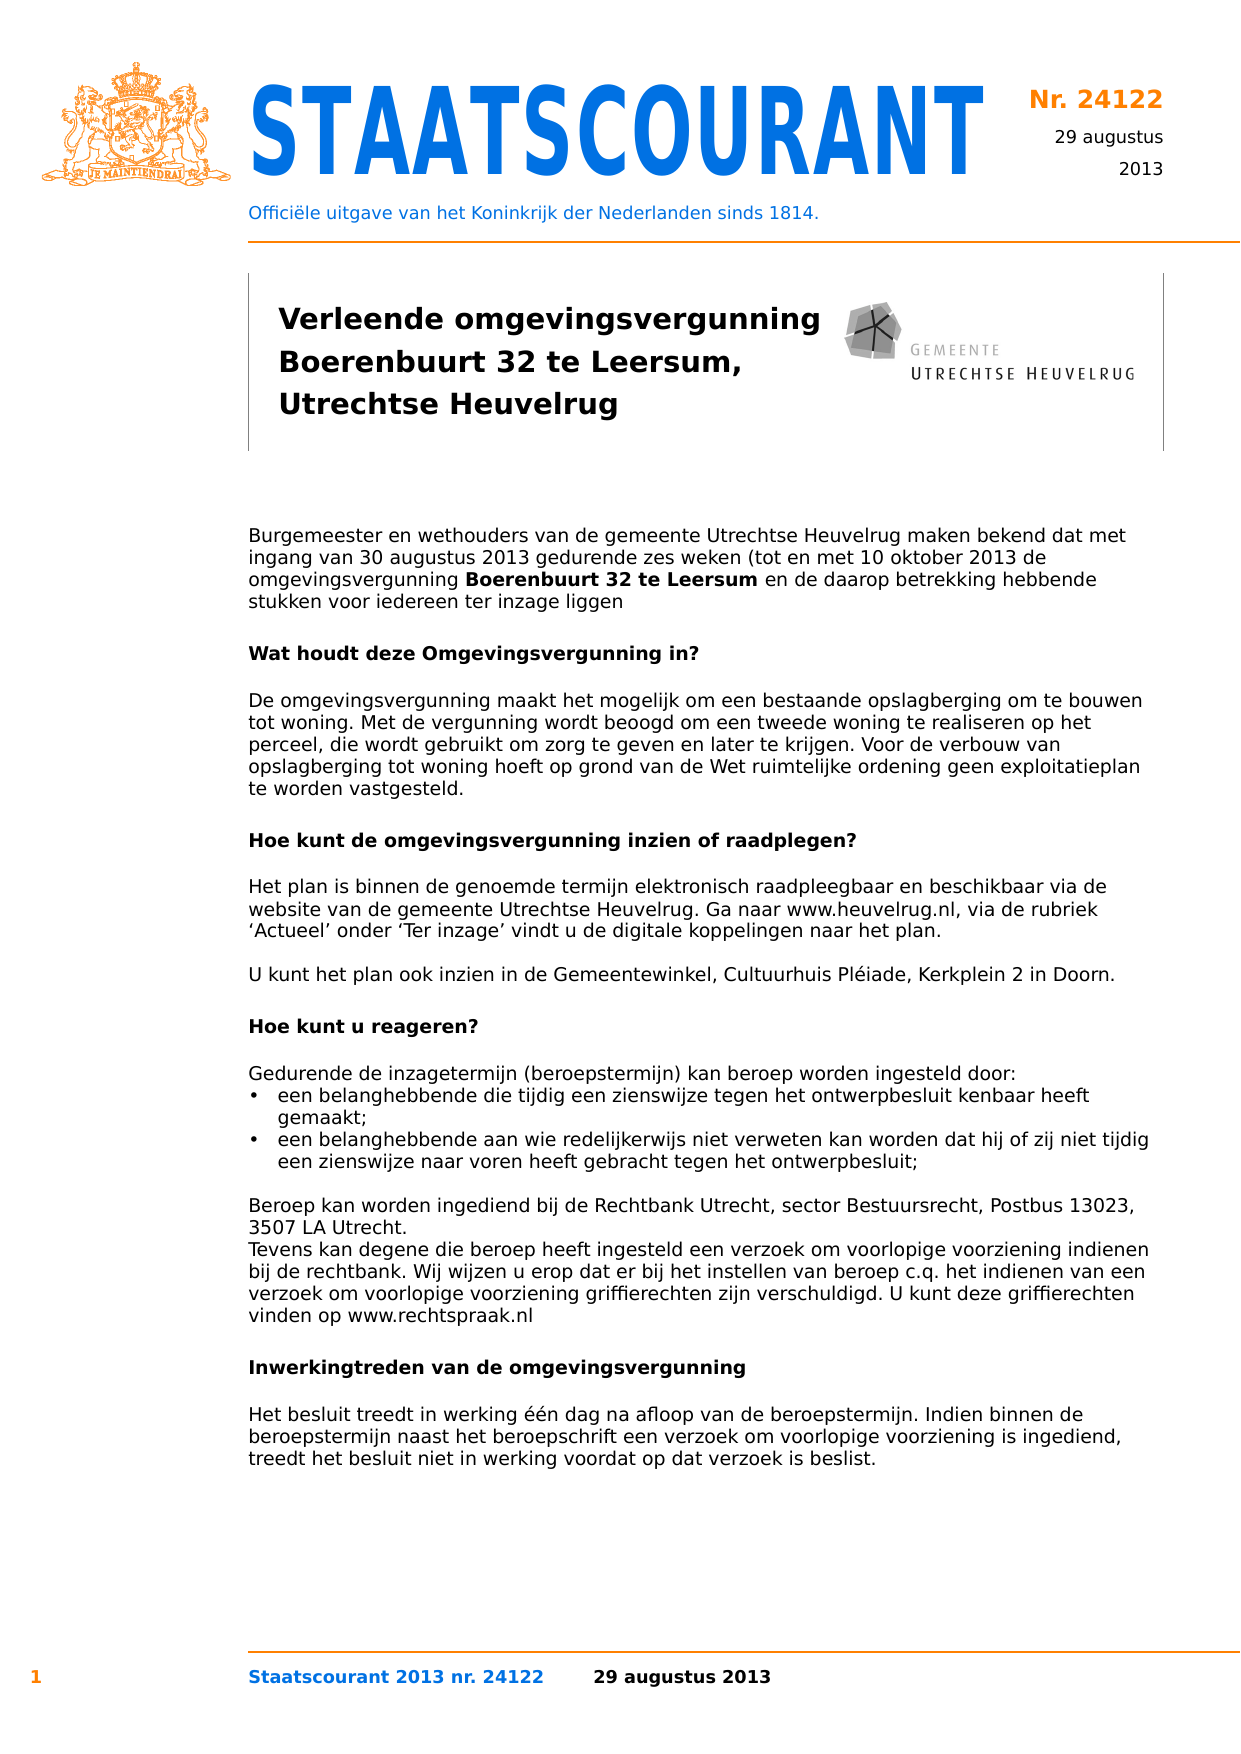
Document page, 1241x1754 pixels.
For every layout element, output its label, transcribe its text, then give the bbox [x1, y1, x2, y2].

picture [844, 302, 1134, 380]
picture [41, 62, 231, 186]
subtitle Wat houdt deze Omgevingsvergunning in? [248, 643, 1163, 664]
table_header STAATSCOURANT [248, 62, 998, 203]
subtitle Hoe kunt u reageren? [248, 1016, 1163, 1038]
table_cell 29 augustus [998, 121, 1240, 153]
table_header Nr. 24122 [998, 62, 1240, 121]
text De omgevingsvergunning maakt het mogelijk om een bestaande opslagberging om te bouwen tot woning. Met de vergunning wordt beoogd om een tweede woning te realiseren op het perceel, die wordt gebruikt om zorg te geven en later te krijgen. Voor de verbouw van opslagberging tot woning hoeft op grond van de Wet ruimtelijke ordening geen exploitatieplan te worden vastgesteld. [248, 689, 1163, 799]
table_cell Officiële uitgave van het Koninkrijk der Nederlanden sinds 1814. [248, 203, 1240, 241]
text Beroep kan worden ingediend bij de Rechtbank Utrecht, sector Bestuursrecht, Postbus 13023, 3507 LA Utrecht. [248, 1195, 1163, 1239]
text • een belanghebbende aan wie redelijkerwijs niet verweten kan worden dat hij of zij niet tijdig een zienswijze naar voren heeft gebracht tegen het ontwerpbesluit; [248, 1129, 1163, 1173]
text Burgemeester en wethouders van de gemeente Utrechtse Heuvelrug maken bekend dat met ingang van 30 augustus 2013 gedurende zes weken (tot en met 10 oktober 2013 de omgevingsvergunning Boerenbuurt 32 te Leersum en de daarop betrekking hebbende stukken voor iedereen ter inzage liggen [248, 525, 1163, 613]
subtitle Inwerkingtreden van de omgevingsvergunning [248, 1357, 1163, 1379]
text U kunt het plan ook inzien in de Gemeentewinkel, Cultuurhuis Pléiade, Kerkplein 2 in Doorn. [248, 964, 1163, 986]
subtitle Hoe kunt de omgevingsvergunning inzien of raadplegen? [248, 829, 1163, 851]
text Tevens kan degene die beroep heeft ingesteld een verzoek om voorlopige voorziening indienen bij de rechtbank. Wij wijzen u erop dat er bij het instellen van beroep c.q. het indienen van een verzoek om voorlopige voorziening griffierechten zijn verschuldigd. U kunt deze griffierechten vinden op www.rechtspraak.nl [248, 1239, 1163, 1327]
text Het besluit treedt in werking één dag na afloop van de beroepstermijn. Indien binnen de beroepstermijn naast het beroepschrift een verzoek om voorlopige voorziening is ingediend, treedt het besluit niet in werking voordat op dat verzoek is beslist. [248, 1404, 1163, 1470]
text • een belanghebbende die tijdig een zienswijze tegen het ontwerpbesluit kenbaar heeft gemaakt; [248, 1085, 1163, 1129]
text Gedurende de inzagetermijn (beroepstermijn) kan beroep worden ingesteld door: [248, 1063, 1163, 1085]
table_header [25, 62, 248, 241]
table_cell 2013 [998, 153, 1240, 203]
text Het plan is binnen de genoemde termijn elektronisch raadpleegbaar en beschikbaar via de website van de gemeente Utrechtse Heuvelrug. Ga naar www.heuvelrug.nl, via de rubriek ‘Actueel’ onder ‘Ter inzage’ vindt u de digitale koppelingen naar het plan. [248, 876, 1163, 942]
subtitle Verleende omgevingsvergunning Boerenbuurt 32 te Leersum, Utrechtse Heuvelrug [249, 273, 1163, 451]
